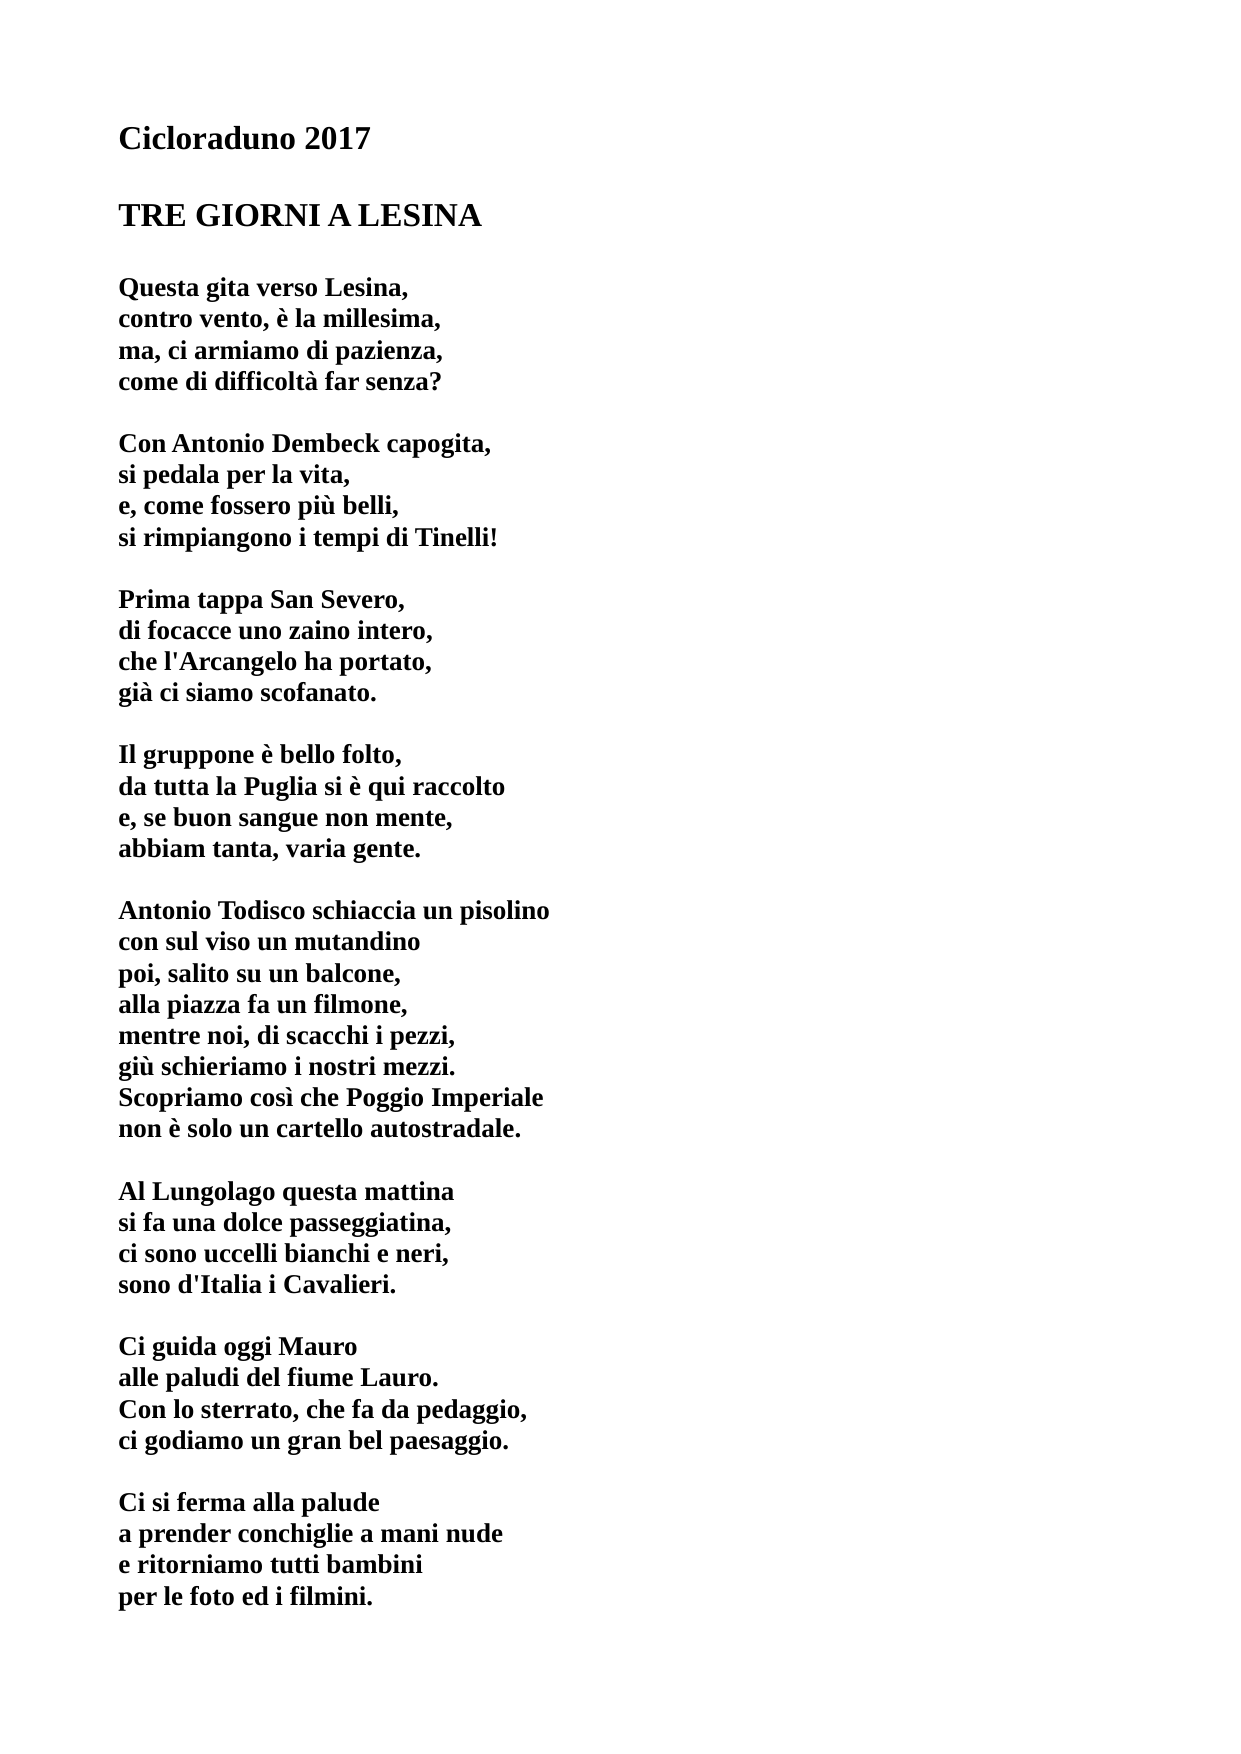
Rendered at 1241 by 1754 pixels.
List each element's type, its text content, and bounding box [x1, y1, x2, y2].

text sono d'Italia i Cavalieri. [118, 1268, 1122, 1299]
text e, se buon sangue non mente, [118, 801, 1122, 832]
text già ci siamo scofanato. [118, 676, 1122, 707]
text ma, ci armiamo di pazienza, [118, 334, 1122, 365]
text a prender conchiglie a mani nude [118, 1517, 1122, 1548]
text alle paludi del fiume Lauro. [118, 1362, 1122, 1393]
text Con Antonio Dembeck capogita, [118, 427, 1122, 458]
text con sul viso un mutandino [118, 926, 1122, 957]
text Antonio Todisco schiaccia un pisolino [118, 894, 1122, 926]
text Scopriamo così che Poggio Imperiale [118, 1081, 1122, 1112]
text Al Lungolago questa mattina [118, 1175, 1122, 1206]
text come di difficoltà far senza? [118, 365, 1122, 396]
text ci godiamo un gran bel paesaggio. [118, 1424, 1122, 1455]
text che l'Arcangelo ha portato, [118, 645, 1122, 676]
text ci sono uccelli bianchi e neri, [118, 1237, 1122, 1268]
text poi, salito su un balcone, [118, 957, 1122, 988]
text e ritorniamo tutti bambini [118, 1548, 1122, 1579]
text non è solo un cartello autostradale. [118, 1112, 1122, 1143]
text di focacce uno zaino intero, [118, 614, 1122, 645]
text Ci guida oggi Mauro [118, 1330, 1122, 1362]
text si fa una dolce passeggiatina, [118, 1206, 1122, 1237]
text per le foto ed i filmini. [118, 1579, 1122, 1611]
text alla piazza fa un filmone, [118, 988, 1122, 1019]
text giù schieriamo i nostri mezzi. [118, 1050, 1122, 1081]
text Il gruppone è bello folto, [118, 739, 1122, 770]
text Ci si ferma alla palude [118, 1486, 1122, 1517]
text TRE GIORNI A LESINA [118, 195, 1122, 233]
text contro vento, è la millesima, [118, 303, 1122, 334]
text si pedala per la vita, [118, 458, 1122, 489]
text Con lo sterrato, che fa da pedaggio, [118, 1393, 1122, 1424]
text e, come fossero più belli, [118, 489, 1122, 521]
text Cicloraduno 2017 [118, 118, 1122, 156]
text mentre noi, di scacchi i pezzi, [118, 1019, 1122, 1050]
text da tutta la Puglia si è qui raccolto [118, 770, 1122, 801]
text Prima tappa San Severo, [118, 583, 1122, 614]
text si rimpiangono i tempi di Tinelli! [118, 521, 1122, 552]
text abbiam tanta, varia gente. [118, 832, 1122, 863]
text Questa gita verso Lesina, [118, 271, 1122, 303]
